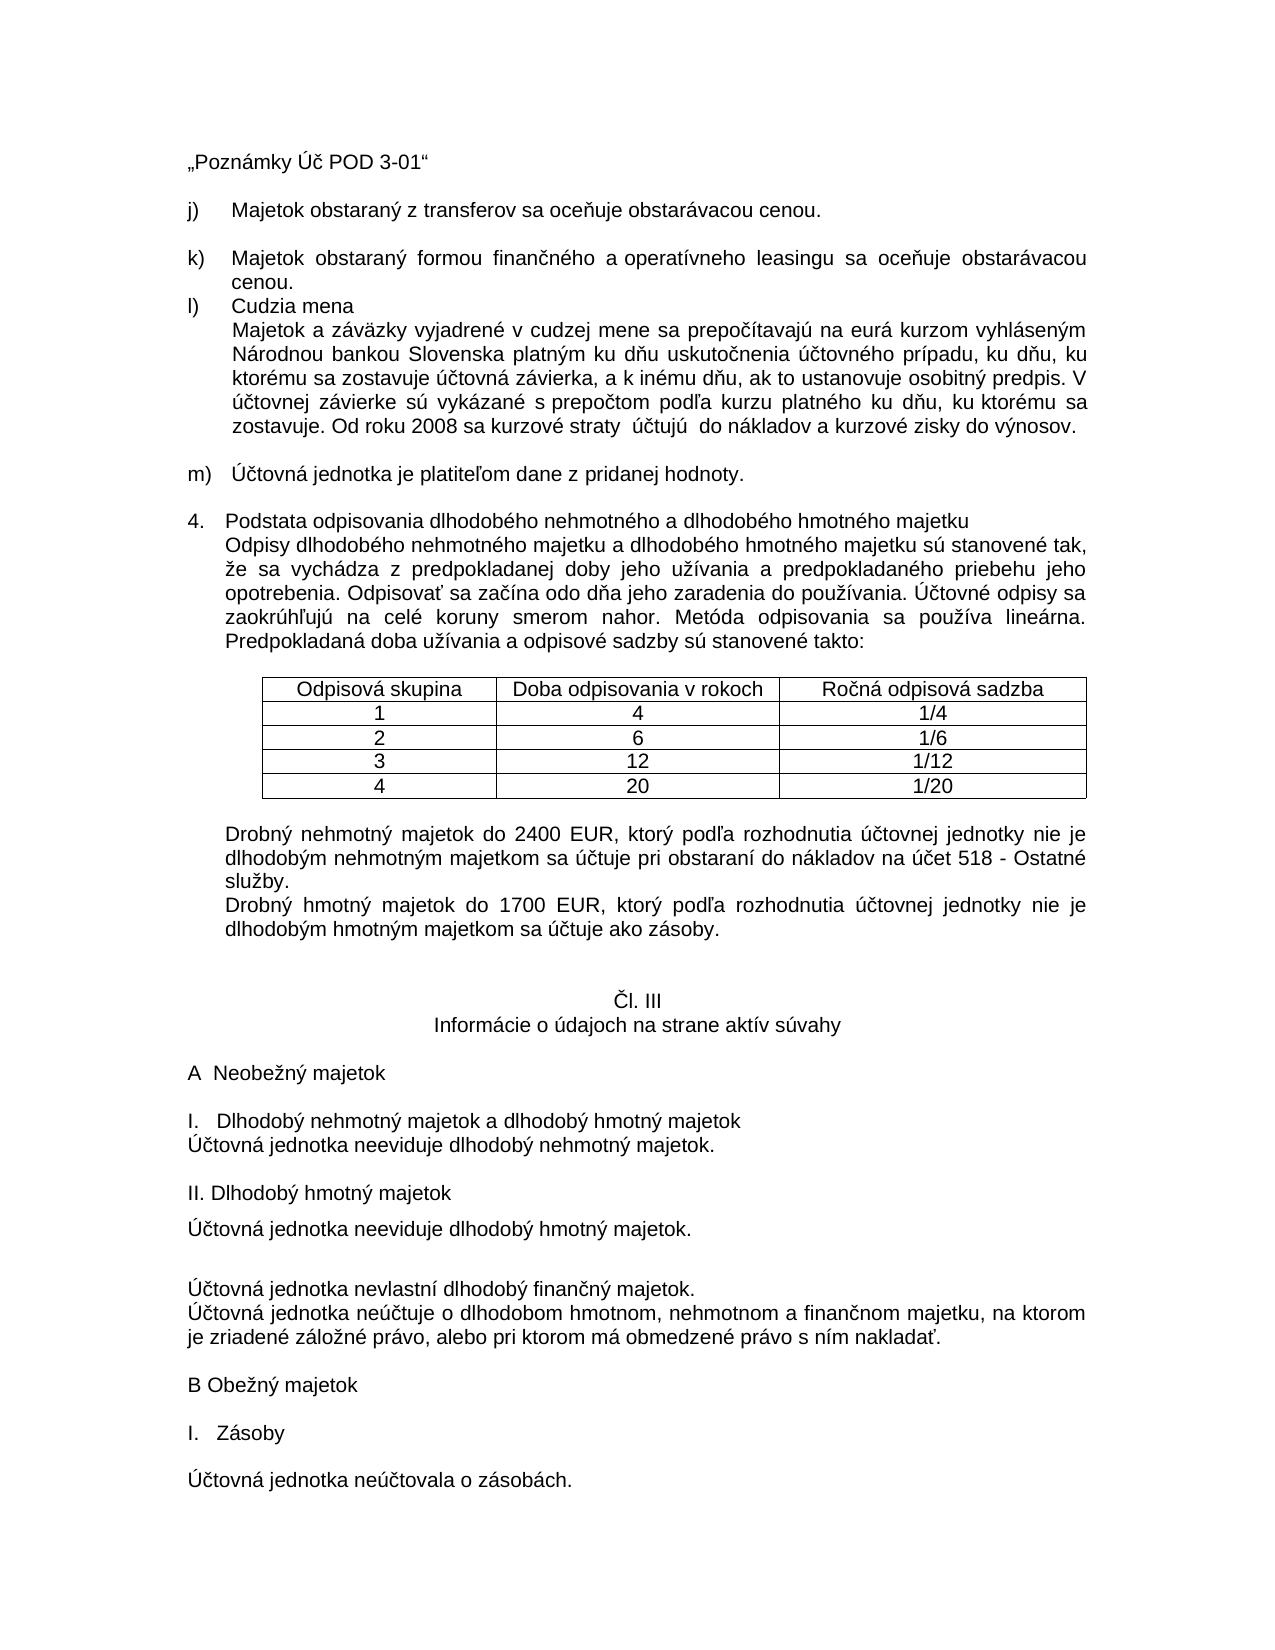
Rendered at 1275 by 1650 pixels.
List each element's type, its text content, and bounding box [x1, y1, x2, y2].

table_cell 1/6 [780, 726, 1086, 749]
text „Poznámky Úč POD 3-01“ [187, 150, 1087, 174]
text I. Dlhodobý nehmotný majetok a dlhodobý hmotný majetok [187, 1109, 1087, 1133]
text Čl. III [187, 989, 1087, 1013]
table_cell 1/12 [780, 750, 1086, 773]
table_cell 1/4 [780, 702, 1086, 725]
text k) Majetok obstaraný formou finančného a operatívneho leasingu sa oceňuje obstarávacou cenou. [187, 246, 1087, 294]
text Účtovná jednotka neeviduje dlhodobý hmotný majetok. [187, 1217, 1087, 1241]
table_cell 12 [497, 750, 779, 773]
text Informácie o údajoch na strane aktív súvahy [187, 1013, 1087, 1037]
text j) Majetok obstaraný z transferov sa oceňuje obstarávacou cenou. [187, 198, 1087, 222]
text Účtovná jednotka neeviduje dlhodobý nehmotný majetok. [187, 1133, 1087, 1157]
table_cell 6 [497, 726, 779, 749]
table_cell 1 [263, 702, 496, 725]
table_cell 3 [263, 750, 496, 773]
text Majetok a záväzky vyjadrené v cudzej mene sa prepočítavajú na eurá kurzom vyhláseným Národnou bankou Slovenska platným ku dňu uskutočnenia účtovného prípadu, ku dňu, ku ktorému sa zostavuje účtovná závierka, a k inému dňu, ak to ustanovuje osobitný predpis. V účtovnej závierke sú vykázané s prepočtom podľa kurzu platného ku dňu, ku ktorému sa zostavuje. Od roku 2008 sa kurzové straty účtujú do nákladov a kurzové zisky do výnosov. [232, 318, 1087, 437]
table_cell 2 [263, 726, 496, 749]
table_header Ročná odpisová sadzba [780, 678, 1086, 701]
text I. Zásoby [187, 1420, 1087, 1444]
text Účtovná jednotka neúčtovala o zásobách. [187, 1468, 1087, 1492]
text II. Dlhodobý hmotný majetok [187, 1181, 1087, 1205]
table_cell 4 [263, 774, 496, 797]
table_header Doba odpisovania v rokoch [497, 678, 779, 701]
table_header Odpisová skupina [263, 678, 496, 701]
table_cell 20 [497, 774, 779, 797]
text Odpisy dlhodobého nehmotného majetku a dlhodobého hmotného majetku sú stanovené tak, že sa vychádza z predpokladanej doby jeho užívania a predpokladaného priebehu jeho opotrebenia. Odpisovať sa začína odo dňa jeho zaradenia do používania. Účtovné odpisy sa zaokrúhľujú na celé koruny smerom nahor. Metóda odpisovania sa používa lineárna. Predpokladaná doba užívania a odpisové sadzby sú stanovené takto: [225, 533, 1087, 653]
text A Neobežný majetok [187, 1061, 1087, 1085]
table_cell 1/20 [780, 774, 1086, 797]
text 4. Podstata odpisovania dlhodobého nehmotného a dlhodobého hmotného majetku [187, 509, 1087, 533]
text m) Účtovná jednotka je platiteľom dane z pridanej hodnoty. [187, 461, 1087, 485]
text Účtovná jednotka neúčtuje o dlhodobom hmotnom, nehmotnom a finančnom majetku, na ktorom je zriadené záložné právo, alebo pri ktorom má obmedzené právo s ním nakladať. [187, 1301, 1087, 1348]
text Účtovná jednotka nevlastní dlhodobý finančný majetok. [187, 1277, 1087, 1301]
text l) Cudzia mena [187, 294, 1087, 318]
table_cell 4 [497, 702, 779, 725]
text B Obežný majetok [187, 1372, 1087, 1396]
text Drobný nehmotný majetok do 2400 EUR, ktorý podľa rozhodnutia účtovnej jednotky nie je dlhodobým nehmotným majetkom sa účtuje pri obstaraní do nákladov na účet 518 - Ostatné služby. [225, 821, 1087, 893]
text Drobný hmotný majetok do 1700 EUR, ktorý podľa rozhodnutia účtovnej jednotky nie je dlhodobým hmotným majetkom sa účtuje ako zásoby. [225, 893, 1087, 941]
